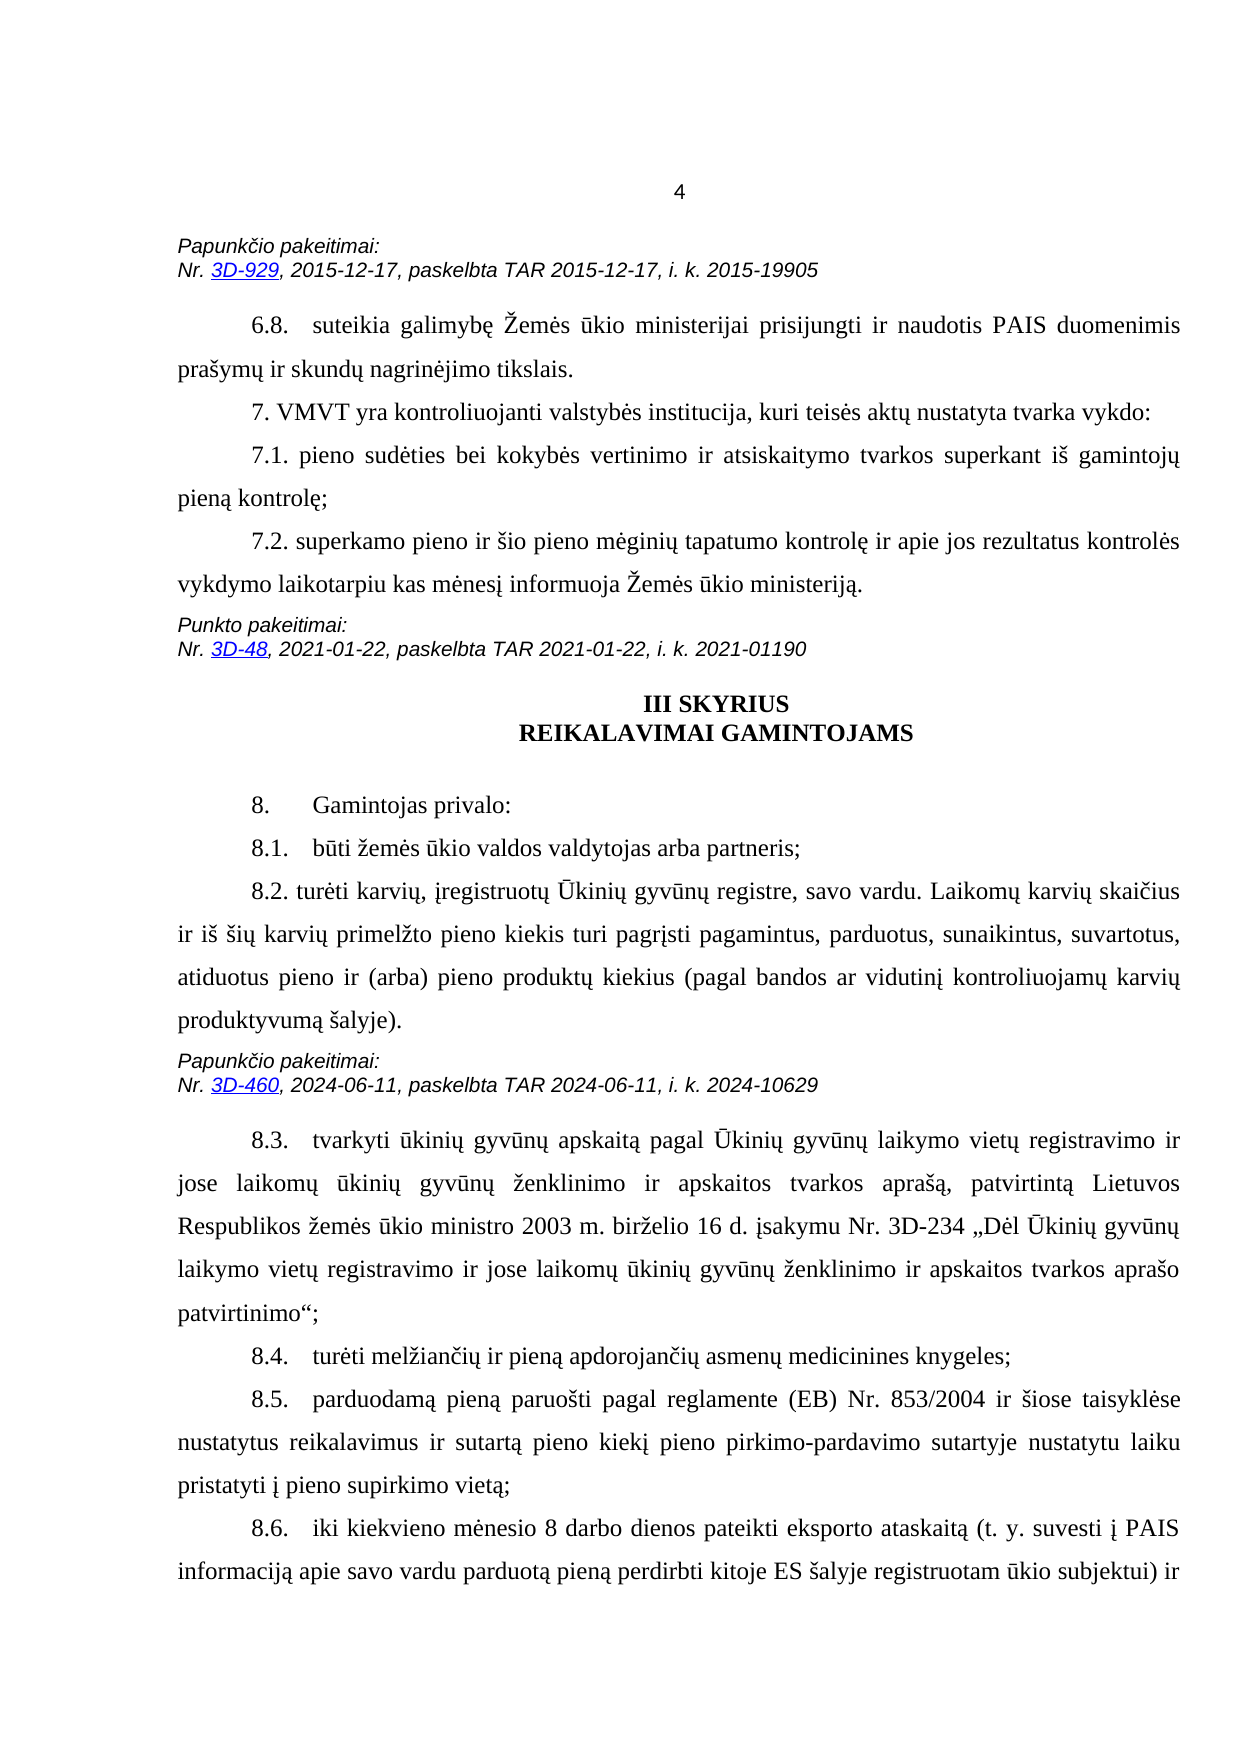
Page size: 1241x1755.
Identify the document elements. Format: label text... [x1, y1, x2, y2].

text Nr. 3D-929, 2015-12-17, paskelbta TAR 2015-12-17, i. k. 2015-19905 [177, 258, 1181, 282]
text 6.8. suteikia galimybę Žemės ūkio ministerijai prisijungti ir naudotis PAIS duomenimis prašymų ir skundų nagrinėjimo tikslais. [177, 311, 1181, 382]
text 8. Gamintojas privalo: [177, 790, 1181, 818]
text 7.2. superkamo pieno ir šio pieno mėginių tapatumo kontrolę ir apie jos rezultatus kontrolės vykdymo laikotarpiu kas mėnesį informuoja Žemės ūkio ministeriją. [177, 526, 1181, 598]
text 8.6. iki kiekvieno mėnesio 8 darbo dienos pateikti eksporto ataskaitą (t. y. suvesti į PAIS informaciją apie savo vardu parduotą pieną perdirbti kitoje ES šalyje registruotam ūkio subjektui) ir [177, 1513, 1181, 1585]
text III SKYRIUS [177, 689, 1181, 718]
text 8.5. parduodamą pieną paruošti pagal reglamente (EB) Nr. 853/2004 ir šiose taisyklėse nustatytus reikalavimus ir sutartą pieno kiekį pieno pirkimo-pardavimo sutartyje nustatytu laiku pristatyti į pieno supirkimo vietą; [177, 1384, 1181, 1499]
text REIKALAVIMAI GAMINTOJAMS [177, 718, 1181, 747]
text 7.1. pieno sudėties bei kokybės vertinimo ir atsiskaitymo tvarkos superkant iš gamintojų pieną kontrolę; [177, 440, 1181, 512]
text Punkto pakeitimai: [177, 612, 1181, 636]
text Papunkčio pakeitimai: [177, 1048, 1181, 1072]
text 8.4. turėti melžiančių ir pieną apdorojančių asmenų medicinines knygeles; [177, 1341, 1181, 1369]
text 8.3. tvarkyti ūkinių gyvūnų apskaitą pagal Ūkinių gyvūnų laikymo vietų registravimo ir jose laikomų ūkinių gyvūnų ženklinimo ir apskaitos tvarkos aprašą, patvirtintą Lietuvos Respublikos žemės ūkio ministro 2003 m. birželio 16 d. įsakymu Nr. 3D-234 „Dėl Ūkinių gyvūnų laikymo vietų registravimo ir jose laikomų ūkinių gyvūnų ženklinimo ir apskaitos tvarkos aprašo patvirtinimo“; [177, 1125, 1181, 1326]
text Nr. 3D-48, 2021-01-22, paskelbta TAR 2021-01-22, i. k. 2021-01190 [177, 636, 1181, 660]
text Papunkčio pakeitimai: [177, 234, 1181, 258]
text 7. VMVT yra kontroliuojanti valstybės institucija, kuri teisės aktų nustatyta tvarka vykdo: [177, 397, 1181, 426]
text Nr. 3D-460, 2024-06-11, paskelbta TAR 2024-06-11, i. k. 2024-10629 [177, 1072, 1181, 1096]
text 8.2. turėti karvių, įregistruotų Ūkinių gyvūnų registre, savo vardu. Laikomų karvių skaičius ir iš šių karvių primelžto pieno kiekis turi pagrįsti pagamintus, parduotus, sunaikintus, suvartotus, atiduotus pieno ir (arba) pieno produktų kiekius (pagal bandos ar vidutinį kontroliuojamų karvių produktyvumą šalyje). [177, 876, 1181, 1034]
text 8.1. būti žemės ūkio valdos valdytojas arba partneris; [177, 833, 1181, 862]
